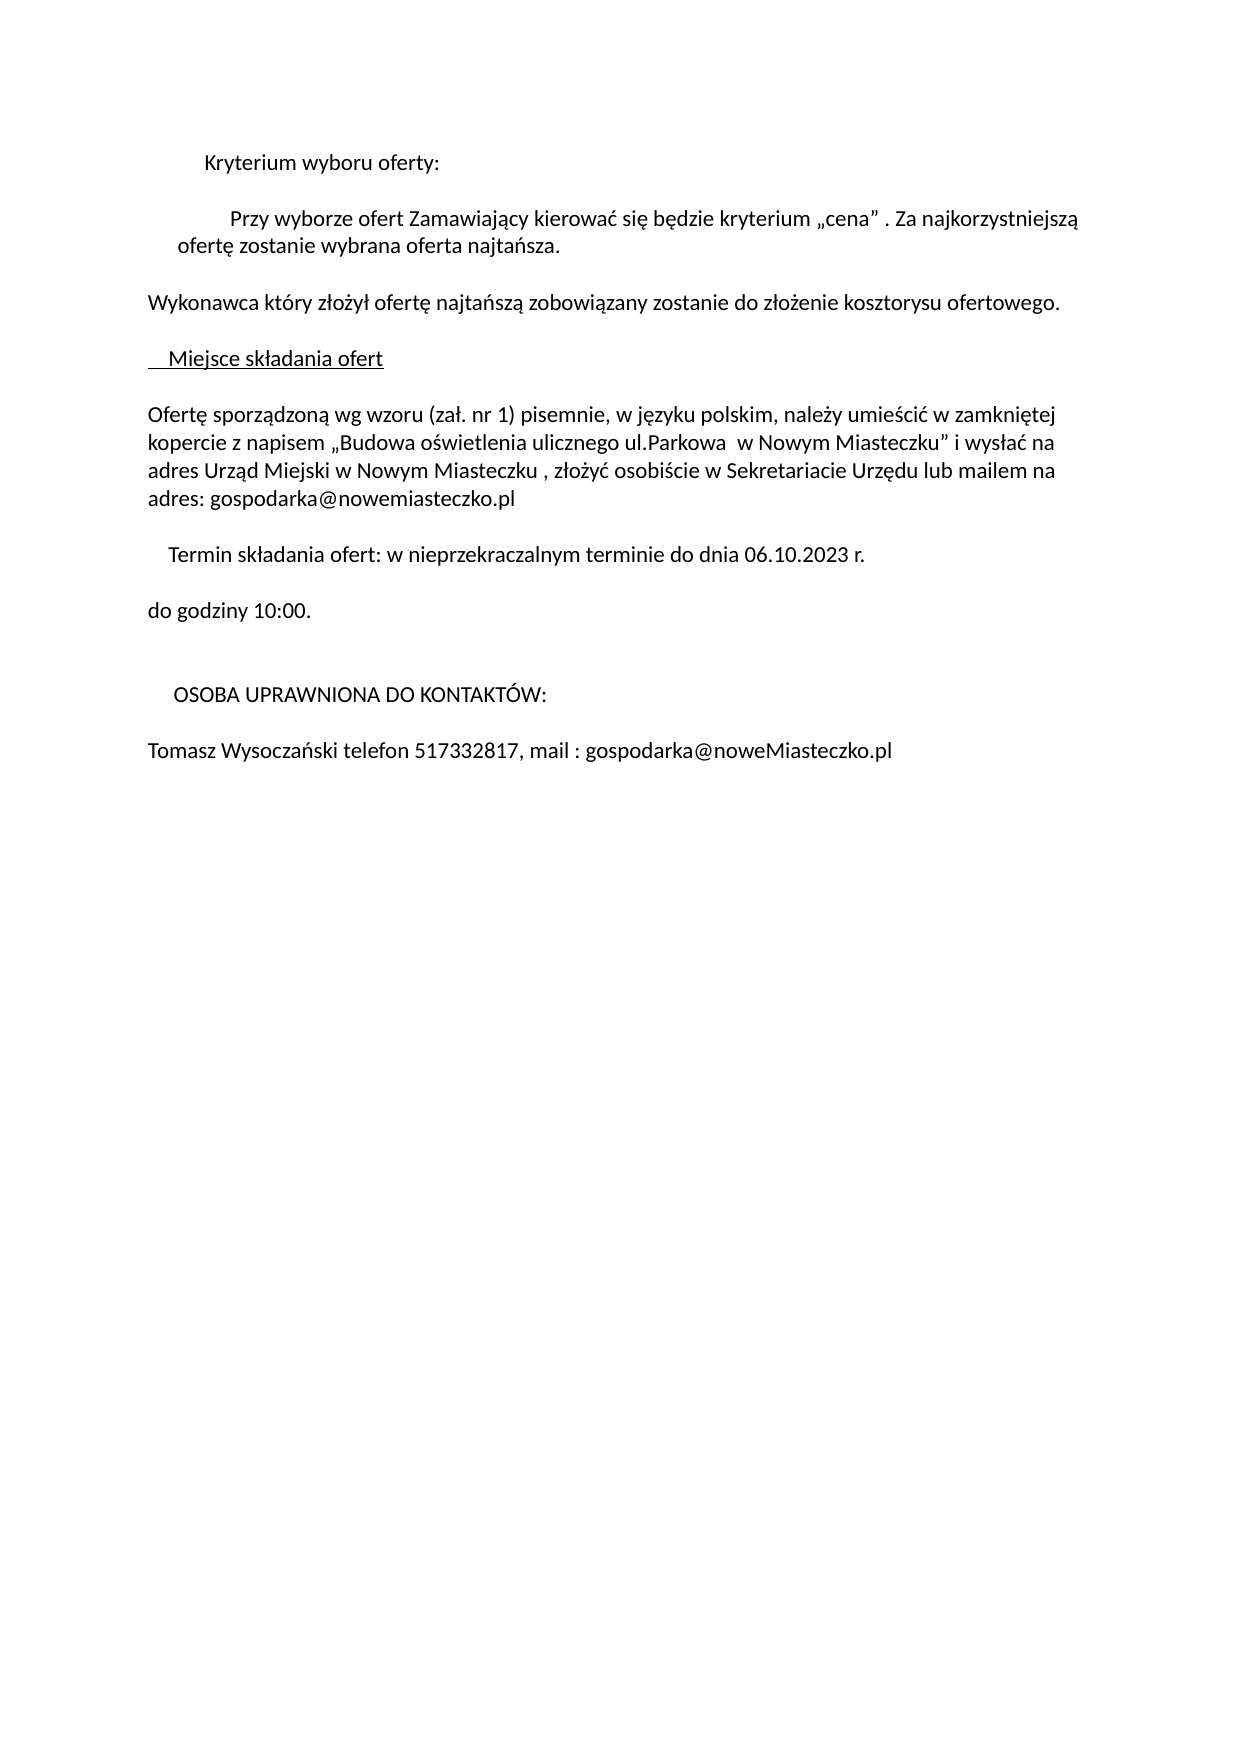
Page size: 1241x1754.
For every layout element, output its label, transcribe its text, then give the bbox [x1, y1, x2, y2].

text Wykonawca który złożył ofertę najtańszą zobowiązany zostanie do złożenie kosztorysu ofertowego. [148, 288, 1093, 316]
text OSOBA UPRAWNIONA DO KONTAKTÓW: [148, 680, 1093, 708]
text Termin składania ofert: w nieprzekraczalnym terminie do dnia 06.10.2023 r. [148, 540, 1093, 568]
text do godziny 10:00. [148, 596, 1093, 624]
text Przy wyborze ofert Zamawiający kierować się będzie kryterium „cena” . Za najkorzystniejszą ofertę zostanie wybrana oferta najtańsza. [148, 204, 1093, 260]
text Kryterium wyboru oferty: [148, 148, 1093, 176]
text Tomasz Wysoczański telefon 517332817, mail : gospodarka@noweMiasteczko.pl [148, 736, 1093, 764]
text Ofertę sporządzoną wg wzoru (zał. nr 1) pisemnie, w języku polskim, należy umieścić w zamkniętej kopercie z napisem „Budowa oświetlenia ulicznego ul.Parkowa w Nowym Miasteczku” i wysłać na adres Urząd Miejski w Nowym Miasteczku , złożyć osobiście w Sekretariacie Urzędu lub mailem na adres: gospodarka@nowemiasteczko.pl [148, 400, 1093, 512]
text Miejsce składania ofert [148, 344, 1093, 372]
